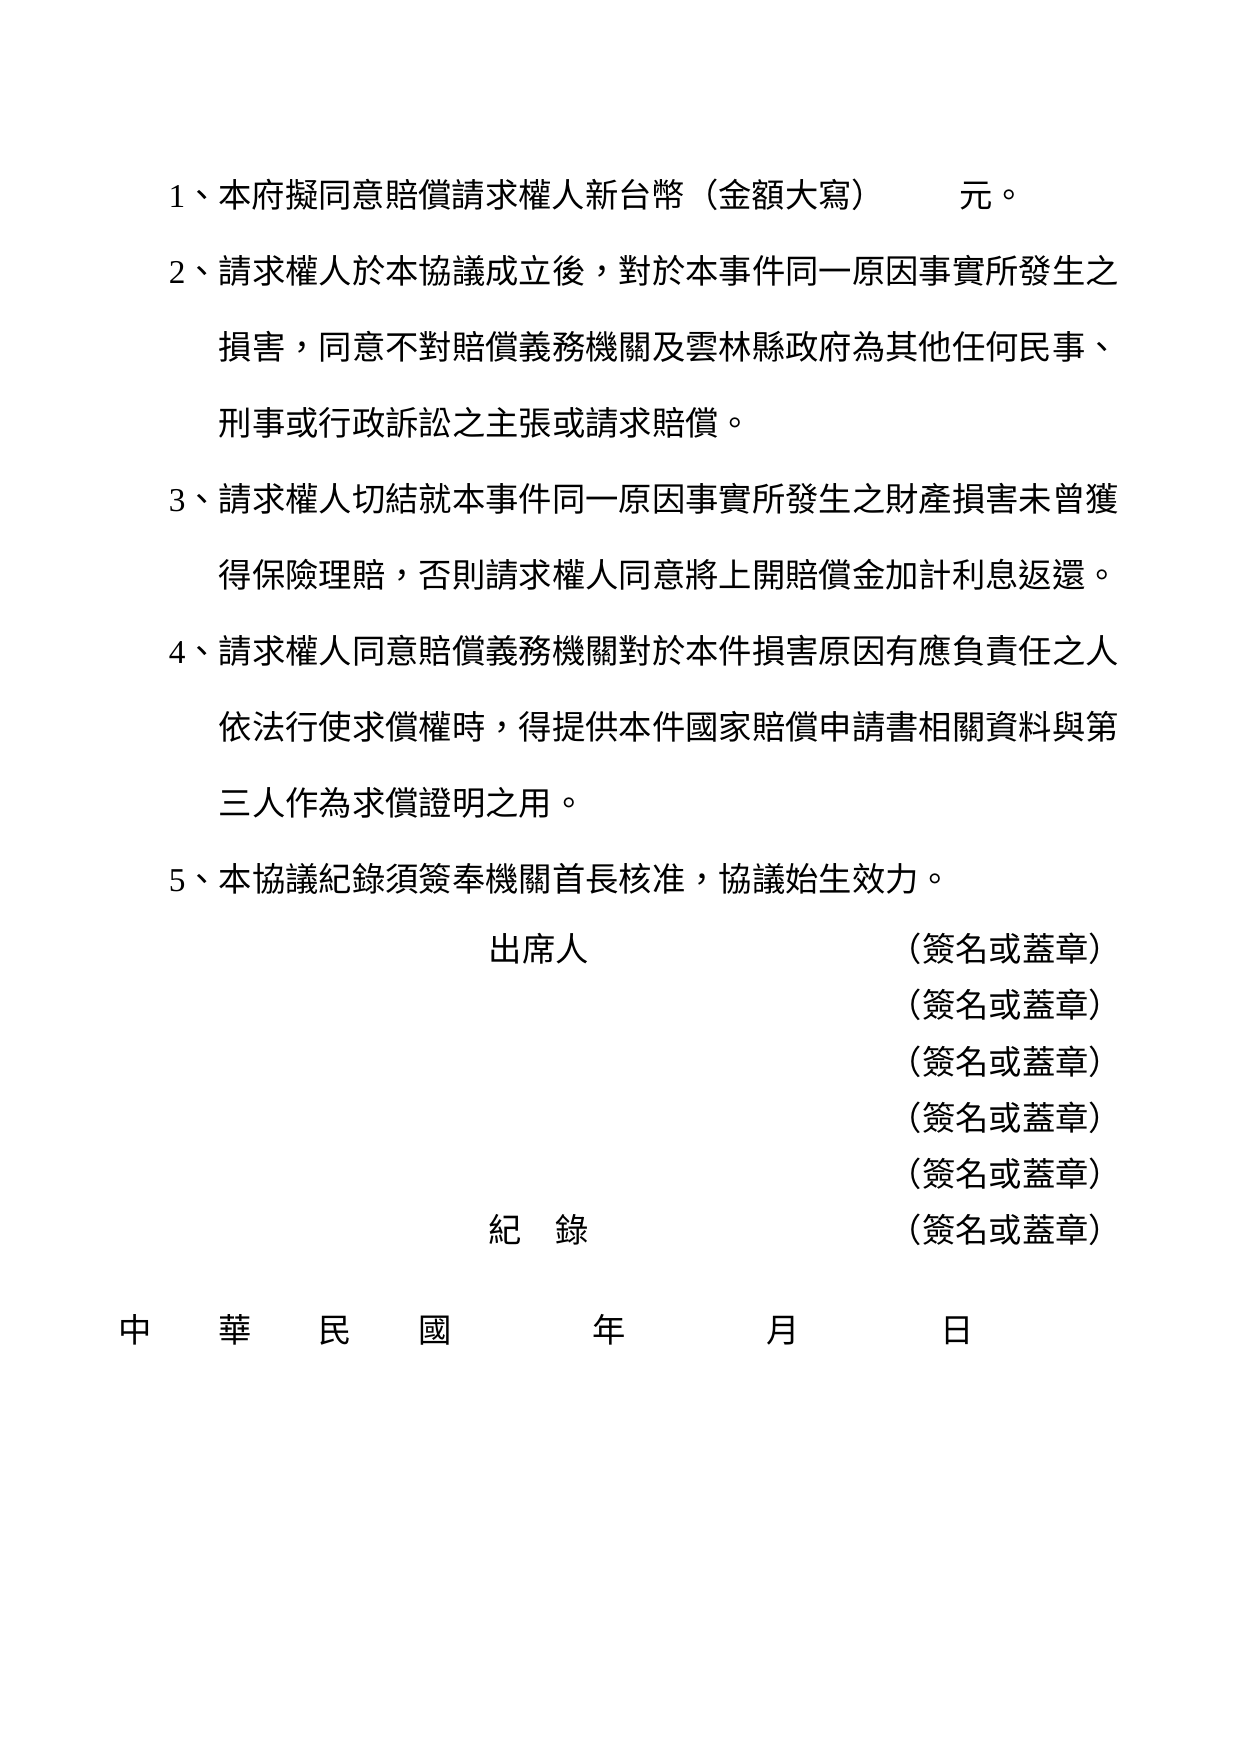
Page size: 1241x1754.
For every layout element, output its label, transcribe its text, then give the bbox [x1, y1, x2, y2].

text （簽名或蓋章） [118, 1084, 1122, 1140]
text 1、本府擬同意賠償請求權人新台幣（金額大寫） 元。 [168, 154, 1122, 231]
text （簽名或蓋章） [118, 1027, 1122, 1084]
text 2、請求權人於本協議成立後，對於本事件同一原因事實所發生之損害，同意不對賠償義務機關及雲林縣政府為其他任何民事、刑事或行政訴訟之主張或請求賠償。 [169, 231, 1122, 459]
text 3、請求權人切結就本事件同一原因事實所發生之財產損害未曾獲得保險理賠，否則請求權人同意將上開賠償金加計利息返還。 [169, 459, 1122, 611]
text 中華民國 年 月 日 [118, 1290, 1122, 1366]
text 4、請求權人同意賠償義務機關對於本件損害原因有應負責任之人依法行使求償權時，得提供本件國家賠償申請書相關資料與第三人作為求償證明之用。 [169, 611, 1122, 839]
text （簽名或蓋章） [118, 971, 1122, 1027]
text （簽名或蓋章） [118, 1140, 1122, 1196]
text 紀 錄 （簽名或蓋章） [118, 1196, 1122, 1252]
text 出席人 （簽名或蓋章） [118, 915, 1122, 971]
text 5、本協議紀錄須簽奉機關首長核准，協議始生效力。 [169, 839, 1122, 915]
